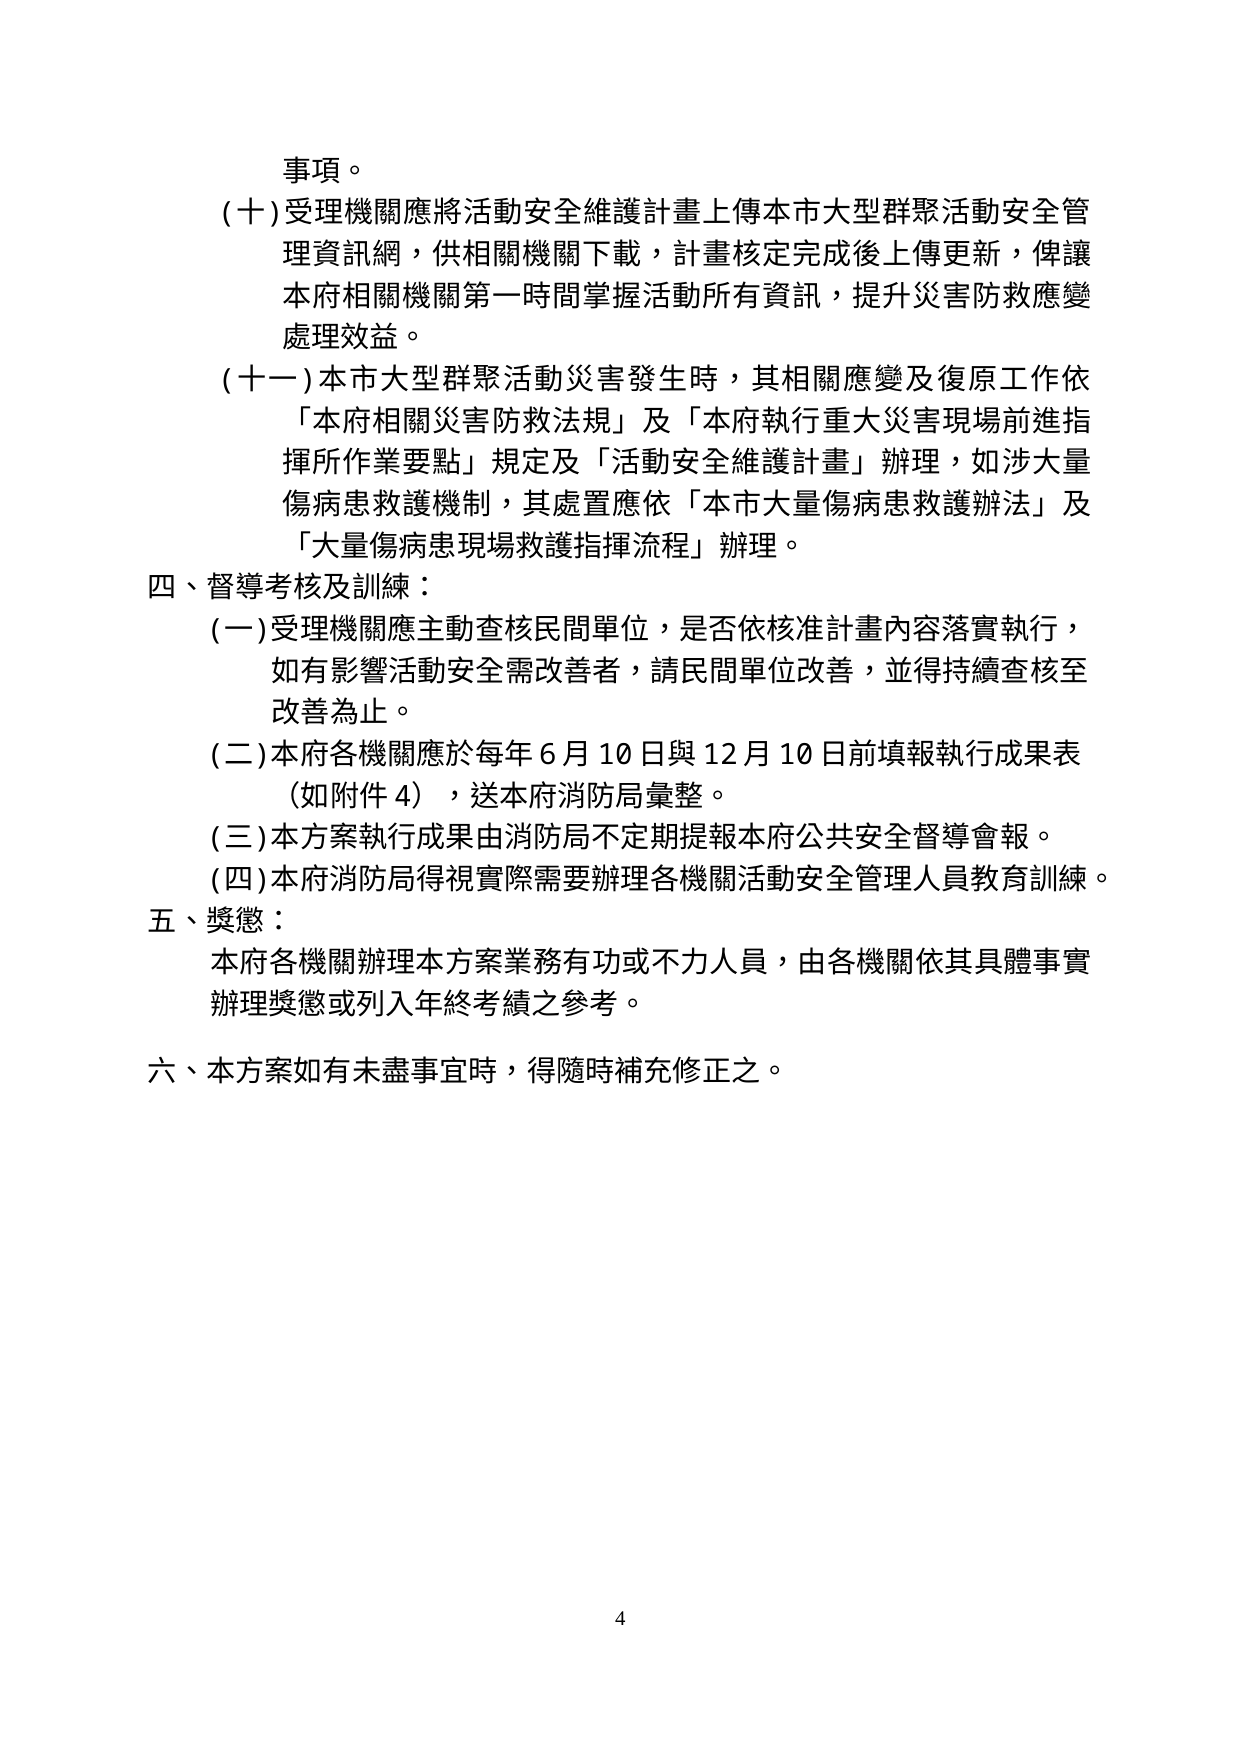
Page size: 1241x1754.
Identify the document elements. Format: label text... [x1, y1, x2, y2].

text (四)本府消防局得視實際需要辦理各機關活動安全管理人員教育訓練。 [206, 856, 1092, 898]
text (十一)本市大型群聚活動災害發生時，其相關應變及復原工作依「本府相關災害防救法規」及「本府執行重大災害現場前進指揮所作業要點」規定及「活動安全維護計畫」辦理，如涉大量傷病患救護機制，其處置應依「本市大量傷病患救護辦法」及「大量傷病患現場救護指揮流程」辦理。 [218, 356, 1092, 564]
text 五、獎懲： [148, 898, 1092, 939]
text (二)本府各機關應於每年6月10日與12月10日前填報執行成果表（如附件4），送本府消防局彙整。 [206, 731, 1092, 814]
text (三)本方案執行成果由消防局不定期提報本府公共安全督導會報。 [206, 814, 1092, 856]
text 事項。 [218, 148, 1092, 189]
text 六、本方案如有未盡事宜時，得隨時補充修正之。 [148, 1048, 1092, 1090]
text (十)受理機關應將活動安全維護計畫上傳本市大型群聚活動安全管理資訊網，供相關機關下載，計畫核定完成後上傳更新，俾讓本府相關機關第一時間掌握活動所有資訊，提升災害防救應變處理效益。 [218, 189, 1092, 356]
text 本府各機關辦理本方案業務有功或不力人員，由各機關依其具體事實辦理獎懲或列入年終考績之參考。 [210, 939, 1092, 1023]
text (一)受理機關應主動查核民間單位，是否依核准計畫內容落實執行，如有影響活動安全需改善者，請民間單位改善，並得持續查核至改善為止。 [206, 606, 1092, 731]
text 四、督導考核及訓練： [148, 564, 1092, 606]
